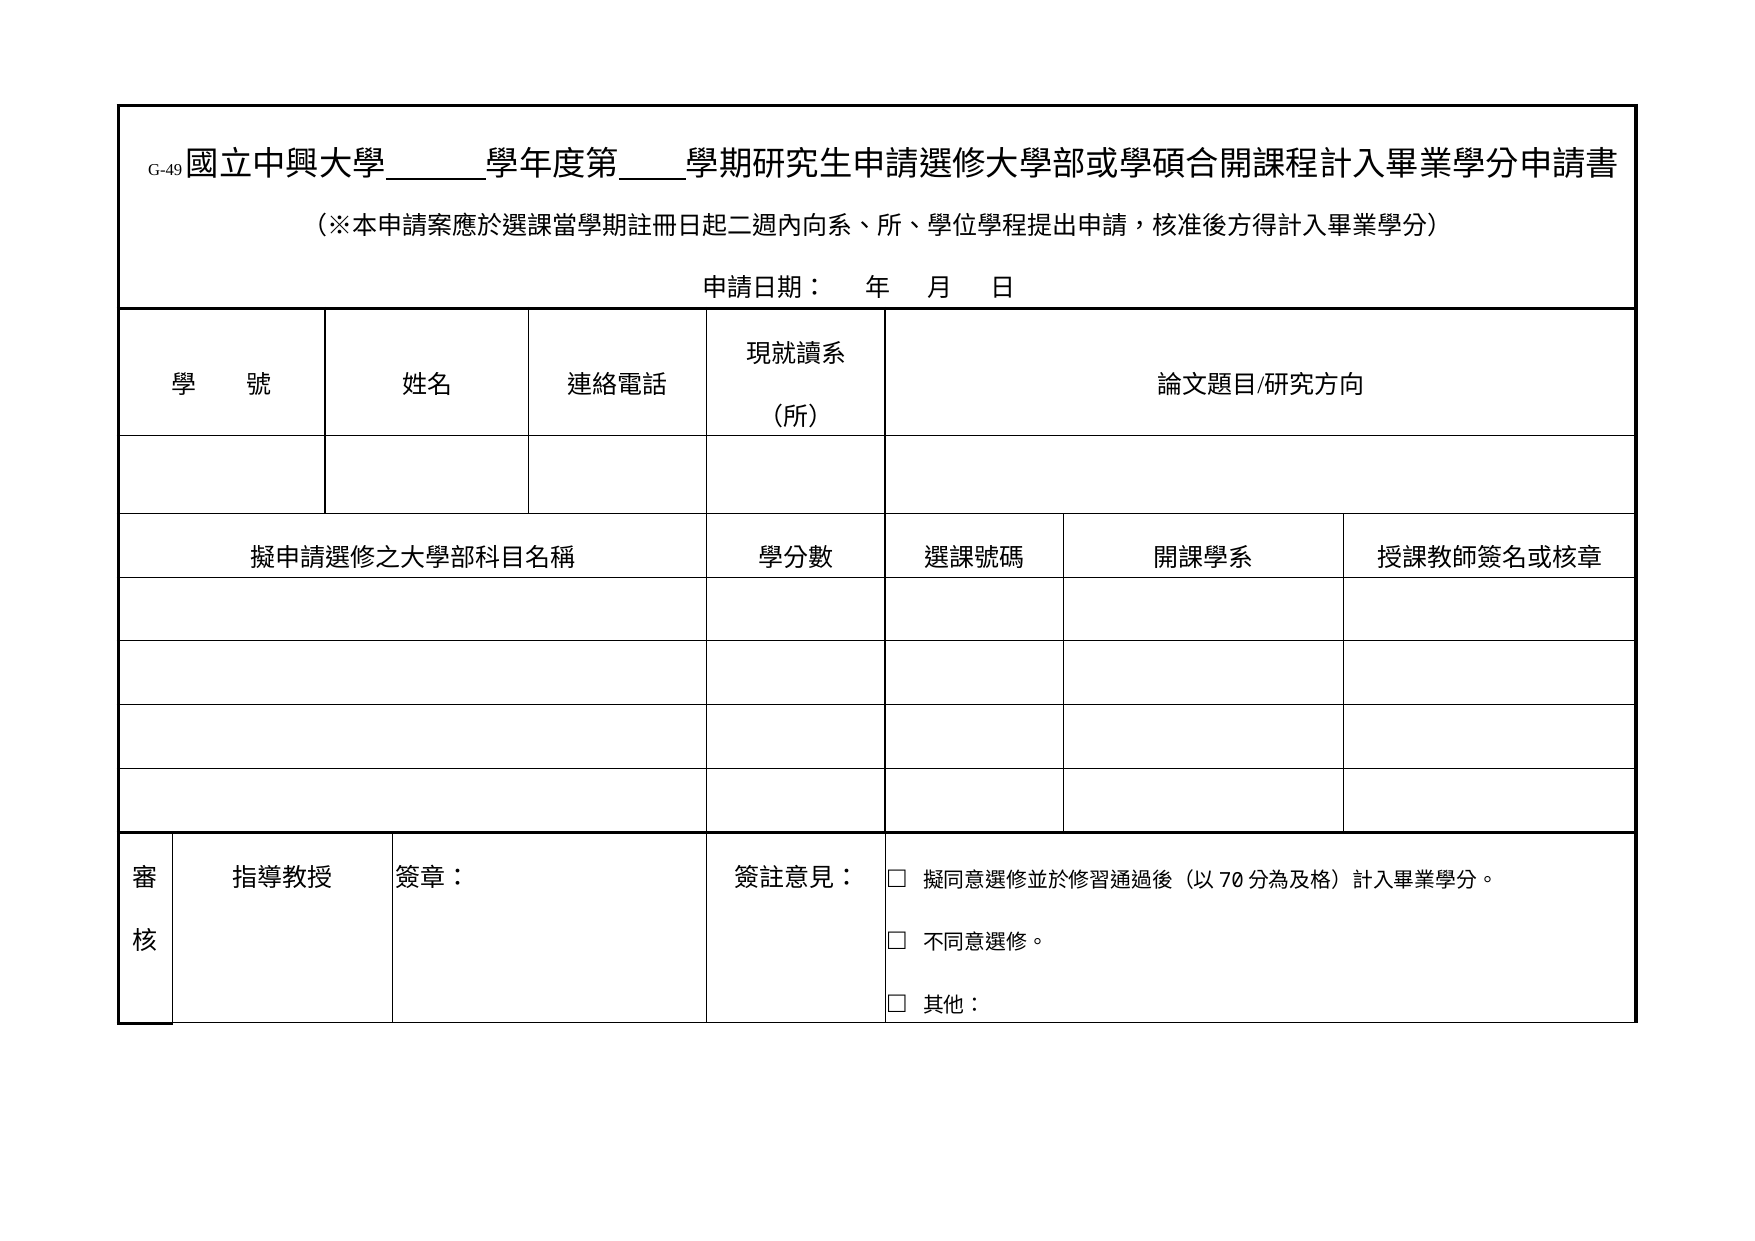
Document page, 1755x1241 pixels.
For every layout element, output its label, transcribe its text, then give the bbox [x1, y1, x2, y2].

table_cell 授課教師簽名或核章 [1344, 514, 1634, 577]
table_cell 指導教授 [173, 834, 392, 1022]
table_cell [1064, 641, 1343, 704]
table_cell 現就讀系（所） [707, 310, 884, 435]
table_cell [120, 705, 706, 767]
table_cell [886, 578, 1063, 640]
table_cell [1064, 769, 1343, 831]
table_cell □ 擬同意選修並於修習通過後（以70分為及格）計入畢業學分。 □ 不同意選修。 □ 其他： [886, 834, 1634, 1022]
table_cell [1344, 578, 1634, 640]
table_cell [886, 641, 1063, 704]
table_cell [1064, 578, 1343, 640]
table_cell 審 核 [120, 834, 172, 1022]
table_cell 開課學系 [1064, 514, 1343, 577]
table_cell [886, 705, 1063, 767]
table_cell 選課號碼 [886, 514, 1063, 577]
table_cell [1344, 641, 1634, 704]
table_cell [707, 769, 884, 831]
table_cell 論文題目/研究方向 [886, 310, 1634, 435]
table_cell [1344, 705, 1634, 767]
table_cell [886, 769, 1063, 831]
table_cell [707, 641, 884, 704]
table_cell 姓名 [326, 310, 528, 435]
table_cell [1064, 705, 1343, 767]
table_cell 擬申請選修之大學部科目名稱 [120, 514, 706, 577]
table_cell 學分數 [707, 514, 884, 577]
table_cell [1344, 769, 1634, 831]
table_cell 連絡電話 [529, 310, 706, 435]
table_cell 簽章： [393, 834, 706, 1022]
table_cell [707, 436, 884, 513]
table_cell 學 號 [120, 310, 324, 435]
table_cell [529, 436, 706, 513]
table_cell [120, 769, 706, 831]
table_header G-49國立中興大學 學年度第 學期研究生申請選修大學部或學碩合開課程計入畢業學分申請書 （※本申請案應於選課當學期註冊日起二週內向系、所、學位學程提出申請，核准後方得計入畢業學分） 申請日期： 年 月 日 [120, 107, 1634, 307]
table_cell [707, 578, 884, 640]
table_cell [120, 641, 706, 704]
table_cell 簽註意見： [707, 834, 885, 1022]
table_cell [707, 705, 884, 767]
table_cell [120, 436, 324, 513]
table_cell [326, 436, 528, 513]
table_cell [886, 436, 1634, 513]
table_cell [120, 578, 706, 640]
